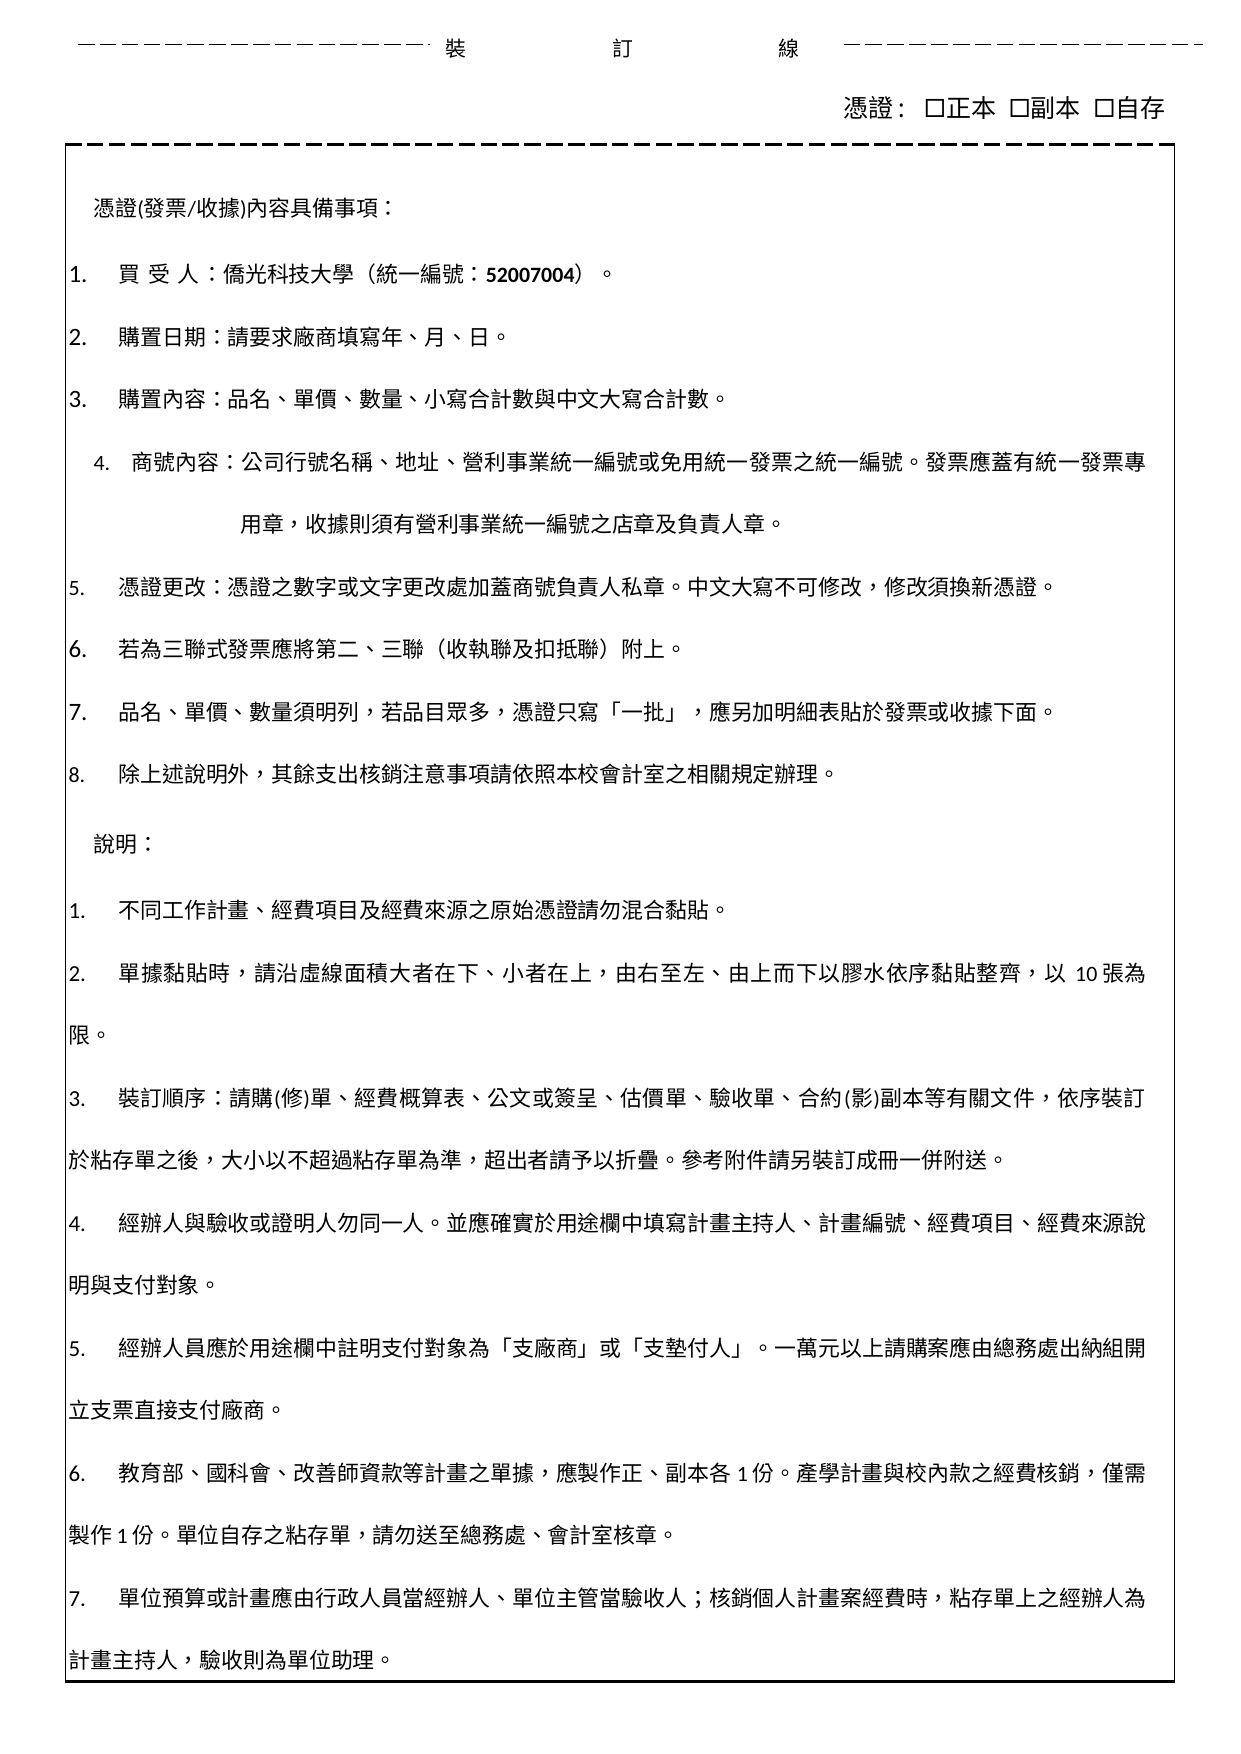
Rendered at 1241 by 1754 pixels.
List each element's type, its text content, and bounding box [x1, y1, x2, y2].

table_cell 憑證(發票/收據)內容具備事項： 買受人：僑光科技大學（統一編號：52007004）。 購置日期：請要求廠商填寫年、月、日。 購置內容：品名、單價、數量、小寫合計數與中文大寫合計數。 商號內容：公司行號名稱、地址、營利事業統一編號或免用統一發票之統一編號。發票應蓋有統一發票專用章，收據則須有營利事業統一編號之店章及負責人章。 憑證更改：憑證之數字或文字更改處加蓋商號負責人私章。中文大寫不可修改，修改須換新憑證。 若為三聯式發票應將第二、三聯（收執聯及扣抵聯）附上。 品名、單價、數量須明列，若品目眾多，憑證只寫「一批」，應另加明細表貼於發票或收據下面。 除上述說明外，其餘支出核銷注意事項請依照本校會計室之相關規定辦理。 說明： 不同工作計畫、經費項目及經費來源之原始憑證請勿混合黏貼。 單據黏貼時，請沿虛線面積大者在下、小者在上，由右至左、由上而下以膠水依序黏貼整齊，以10張為限。 裝訂順序：請購(修)單、經費概算表、公文或簽呈、估價單、驗收單、合約(影)副本等有關文件，依序裝訂於粘存單之後，大小以不超過粘存單為準，超出者請予以折疊。參考附件請另裝訂成冊一併附送。 經辦人與驗收或證明人勿同一人。並應確實於用途欄中填寫計畫主持人、計畫編號、經費項目、經費來源說明與支付對象。 經辦人員應於用途欄中註明支付對象為「支廠商」或「支墊付人」。一萬元以上請購案應由總務處出納組開立支票直接支付廠商。 教育部、國科會、改善師資款等計畫之單據，應製作正、副本各1份。產學計畫與校內款之經費核銷，僅需製作1份。單位自存之粘存單，請勿送至總務處、會計室核章。 單位預算或計畫應由行政人員當經辦人、單位主管當驗收人；核銷個人計畫案經費時，粘存單上之經辦人為計畫主持人，驗收則為單位助理。 各項經費核銷除「國科會大專生計畫」外，請購單與粘存單用印欄位均須由本校教職員擔任。 核銷國科會計畫影印/裝訂項目，影印須附2-3張樣張；裝訂須附封面、封底及2-4張內頁為證。開會、研習之便當支出須附簽到表。 粘存單各欄人員簽章(職名章)時應加註簽章日期，印章應蓋在憑證與粘存單騎縫處。 [66, 143, 1174, 1680]
